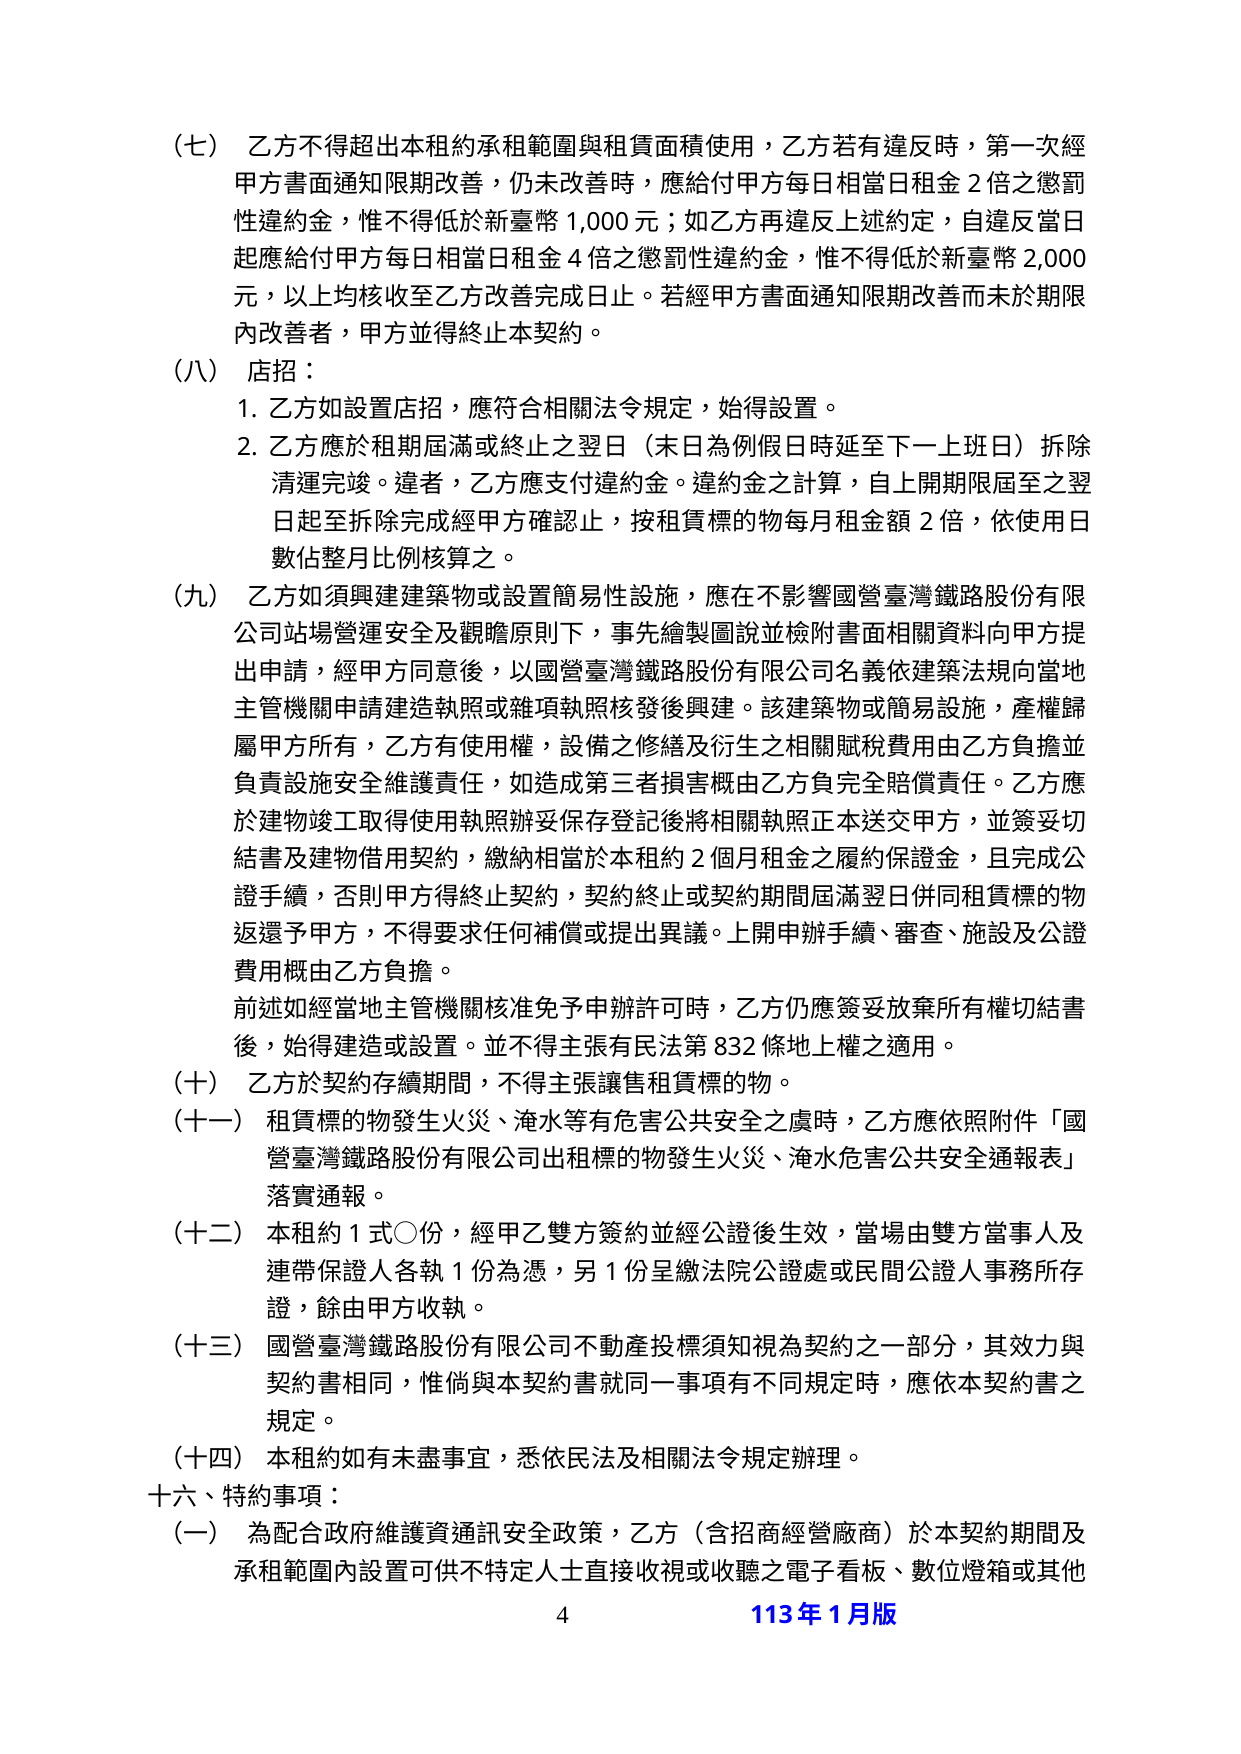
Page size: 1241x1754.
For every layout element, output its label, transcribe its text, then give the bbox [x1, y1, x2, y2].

list 乙方於契約存續期間，不得主張讓售租賃標的物。 [158, 1063, 1087, 1100]
list 乙方如設置店招，應符合相關法令規定，始得設置。 [236, 388, 1092, 425]
text 十六、特約事項： [148, 1475, 1087, 1513]
list 國營臺灣鐵路股份有限公司不動產投標須知視為契約之一部分，其效力與契約書相同，惟倘與本契約書就同一事項有不同規定時，應依本契約書之規定。 [158, 1325, 1087, 1438]
list 店招： [158, 350, 1087, 388]
list 為配合政府維護資通訊安全政策，乙方（含招商經營廠商）於本契約期間及承租範圍內設置可供不特定人士直接收視或收聽之電子看板、數位燈箱或其他具類似功能產品等（含軟、硬體及服務），均不得使用中國大陸廠牌或有疑慮之廠牌，且不得介接甲方公務網路；設置完成後，乙方須提供前開設置產品軟、硬體及服務之清冊及相關證明予甲方備查，如有異動，亦同；甲方得派員查核，乙方應予配合。乙方違反本款約定者，經甲方列為缺失通知限期改善而未於期限內改善者，甲方得按次處乙方新臺幣5000元之懲罰性違約金，並得連續處罰，並立即關閉該等產品電源與配合改善，直至改善完成；乙方未配合前開規定改善或依限仍無法完成改善，甲方得終止契約，且不予返還未使用期間之租金及履約保證金。 [158, 1513, 1087, 1588]
list 乙方如須興建建築物或設置簡易性設施，應在不影響國營臺灣鐵路股份有限公司站場營運安全及觀瞻原則下，事先繪製圖說並檢附書面相關資料向甲方提出申請，經甲方同意後，以國營臺灣鐵路股份有限公司名義依建築法規向當地主管機關申請建造執照或雜項執照核發後興建。該建築物或簡易設施，產權歸屬甲方所有，乙方有使用權，設備之修繕及衍生之相關賦稅費用由乙方負擔並負責設施安全維護責任，如造成第三者損害概由乙方負完全賠償責任。乙方應於建物竣工取得使用執照辦妥保存登記後將相關執照正本送交甲方，並簽妥切結書及建物借用契約，繳納相當於本租約2個月租金之履約保證金，且完成公證手續，否則甲方得終止契約，契約終止或契約期間屆滿翌日併同租賃標的物返還予甲方，不得要求任何補償或提出異議。上開申辦手續、審查、施設及公證費用概由乙方負擔。 [158, 575, 1087, 988]
list 乙方應於租期屆滿或終止之翌日（末日為例假日時延至下一上班日）拆除清運完竣。違者，乙方應支付違約金。違約金之計算，自上開期限屆至之翌日起至拆除完成經甲方確認止，按租賃標的物每月租金額2倍，依使用日數佔整月比例核算之。 [237, 425, 1092, 575]
list 乙方不得超出本租約承租範圍與租賃面積使用，乙方若有違反時，第一次經甲方書面通知限期改善，仍未改善時，應給付甲方每日相當日租金2倍之懲罰性違約金，惟不得低於新臺幣1,000元；如乙方再違反上述約定，自違反當日起應給付甲方每日相當日租金4倍之懲罰性違約金，惟不得低於新臺幣2,000元，以上均核收至乙方改善完成日止。若經甲方書面通知限期改善而未於期限內改善者，甲方並得終止本契約。 [158, 125, 1087, 350]
list 本租約如有未盡事宜，悉依民法及相關法令規定辦理。 [158, 1438, 1087, 1475]
text 前述如經當地主管機關核准免予申辦許可時，乙方仍應簽妥放棄所有權切結書後，始得建造或設置。並不得主張有民法第832條地上權之適用。 [233, 988, 1087, 1063]
list 本租約1式○份，經甲乙雙方簽約並經公證後生效，當場由雙方當事人及連帶保證人各執1份為憑，另1份呈繳法院公證處或民間公證人事務所存證，餘由甲方收執。 [158, 1213, 1087, 1325]
list 租賃標的物發生火災、淹水等有危害公共安全之虞時，乙方應依照附件「國營臺灣鐵路股份有限公司出租標的物發生火災、淹水危害公共安全通報表」落實通報。 [158, 1100, 1087, 1213]
